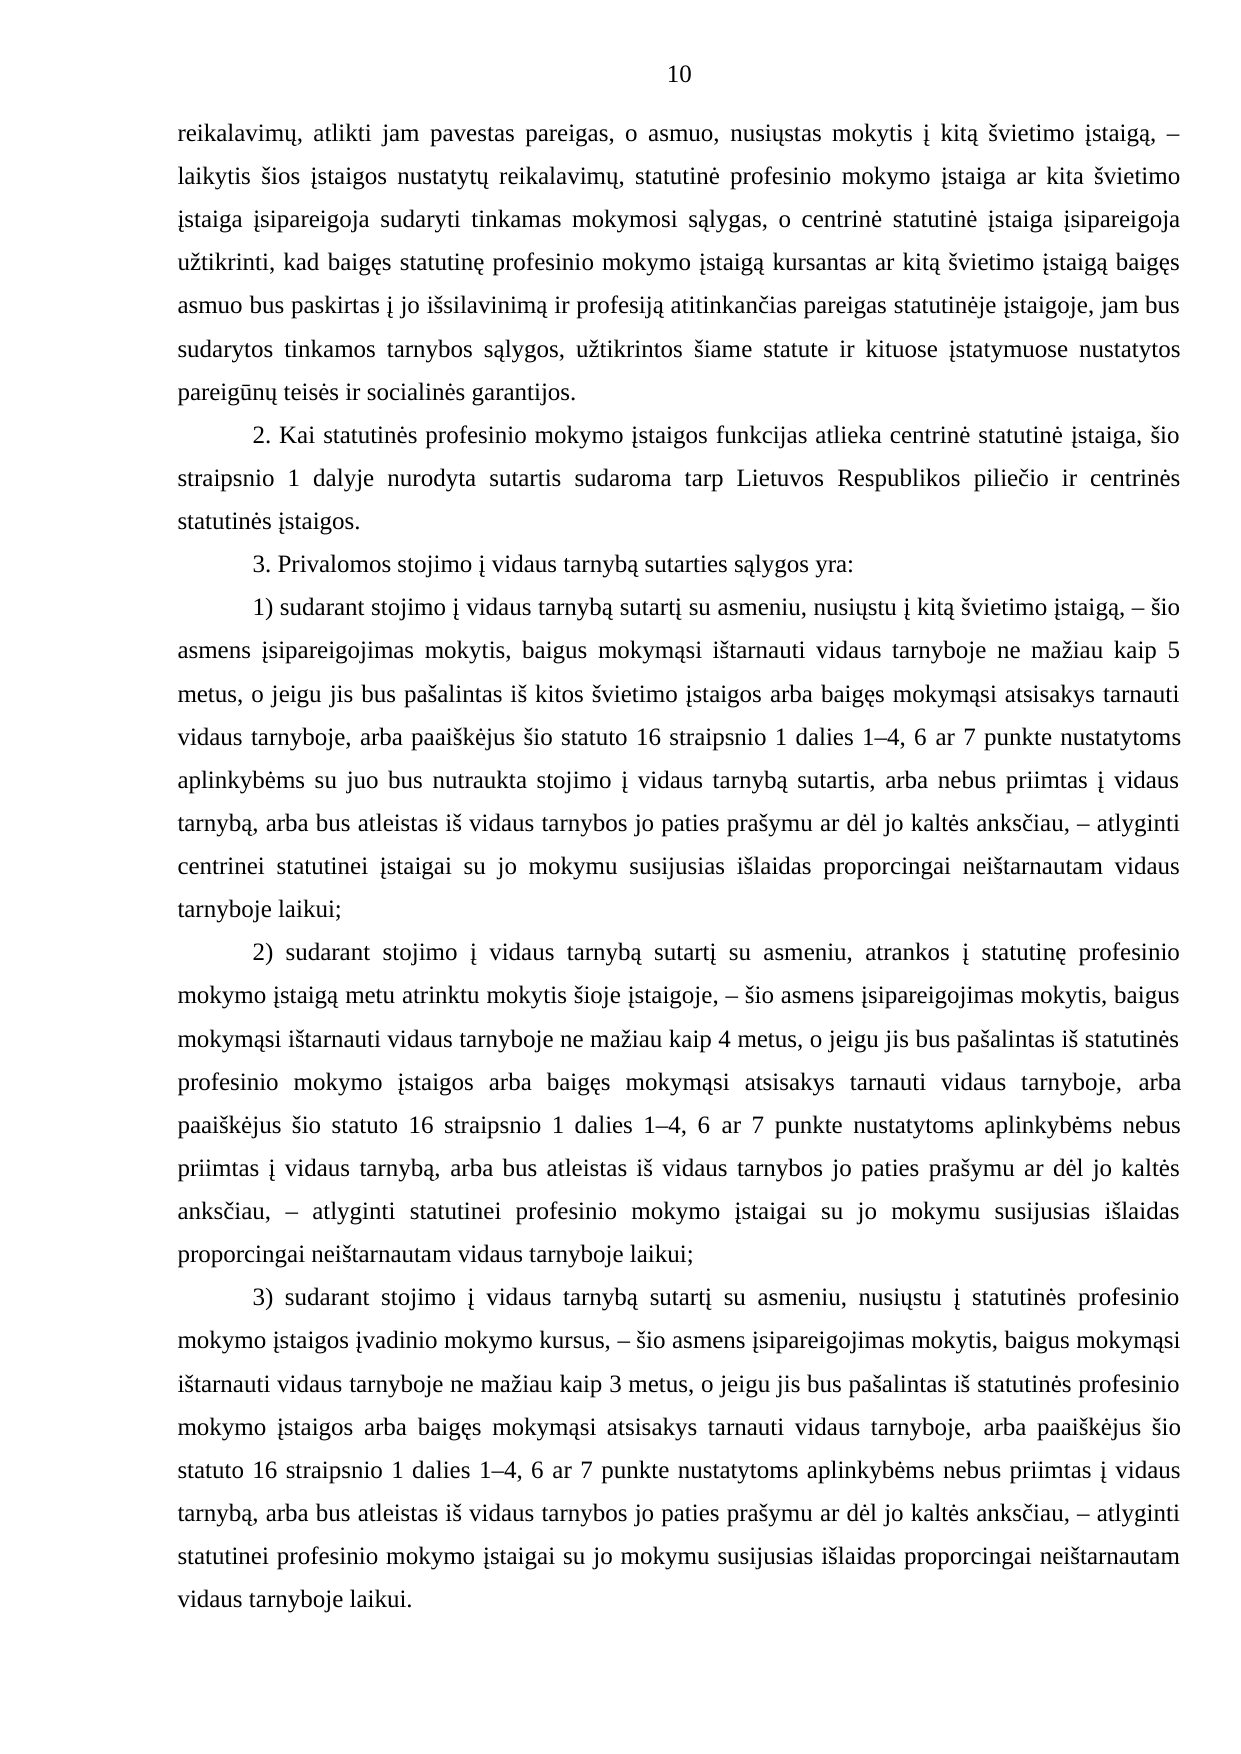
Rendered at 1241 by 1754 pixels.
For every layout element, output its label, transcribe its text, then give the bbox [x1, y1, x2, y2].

text 2. Kai statutinės profesinio mokymo įstaigos funkcijas atlieka centrinė statutinė įstaiga, šio straipsnio 1 dalyje nurodyta sutartis sudaroma tarp Lietuvos Respublikos piliečio ir centrinės statutinės įstaigos. [177, 420, 1181, 535]
text 3) sudarant stojimo į vidaus tarnybą sutartį su asmeniu, nusiųstu į statutinės profesinio mokymo įstaigos įvadinio mokymo kursus, – šio asmens įsipareigojimas mokytis, baigus mokymąsi ištarnauti vidaus tarnyboje ne mažiau kaip 3 metus, o jeigu jis bus pašalintas iš statutinės profesinio mokymo įstaigos arba baigęs mokymąsi atsisakys tarnauti vidaus tarnyboje, arba paaiškėjus šio statuto 16 straipsnio 1 dalies 1–4, 6 ar 7 punkte nustatytoms aplinkybėms nebus priimtas į vidaus tarnybą, arba bus atleistas iš vidaus tarnybos jo paties prašymu ar dėl jo kaltės anksčiau, – atlyginti statutinei profesinio mokymo įstaigai su jo mokymu susijusias išlaidas proporcingai neištarnautam vidaus tarnyboje laikui. [177, 1282, 1181, 1613]
text 3. Privalomos stojimo į vidaus tarnybą sutarties sąlygos yra: [177, 549, 1181, 578]
text reikalavimų, atlikti jam pavestas pareigas, o asmuo, nusiųstas mokytis į kitą švietimo įstaigą, – laikytis šios įstaigos nustatytų reikalavimų, statutinė profesinio mokymo įstaiga ar kita švietimo įstaiga įsipareigoja sudaryti tinkamas mokymosi sąlygas, o centrinė statutinė įstaiga įsipareigoja užtikrinti, kad baigęs statutinę profesinio mokymo įstaigą kursantas ar kitą švietimo įstaigą baigęs asmuo bus paskirtas į jo išsilavinimą ir profesiją atitinkančias pareigas statutinėje įstaigoje, jam bus sudarytos tinkamos tarnybos sąlygos, užtikrintos šiame statute ir kituose įstatymuose nustatytos pareigūnų teisės ir socialinės garantijos. [177, 118, 1181, 406]
text 1) sudarant stojimo į vidaus tarnybą sutartį su asmeniu, nusiųstu į kitą švietimo įstaigą, – šio asmens įsipareigojimas mokytis, baigus mokymąsi ištarnauti vidaus tarnyboje ne mažiau kaip 5 metus, o jeigu jis bus pašalintas iš kitos švietimo įstaigos arba baigęs mokymąsi atsisakys tarnauti vidaus tarnyboje, arba paaiškėjus šio statuto 16 straipsnio 1 dalies 1–4, 6 ar 7 punkte nustatytoms aplinkybėms su juo bus nutraukta stojimo į vidaus tarnybą sutartis, arba nebus priimtas į vidaus tarnybą, arba bus atleistas iš vidaus tarnybos jo paties prašymu ar dėl jo kaltės anksčiau, – atlyginti centrinei statutinei įstaigai su jo mokymu susijusias išlaidas proporcingai neištarnautam vidaus tarnyboje laikui; [177, 592, 1181, 923]
text 2) sudarant stojimo į vidaus tarnybą sutartį su asmeniu, atrankos į statutinę profesinio mokymo įstaigą metu atrinktu mokytis šioje įstaigoje, – šio asmens įsipareigojimas mokytis, baigus mokymąsi ištarnauti vidaus tarnyboje ne mažiau kaip 4 metus, o jeigu jis bus pašalintas iš statutinės profesinio mokymo įstaigos arba baigęs mokymąsi atsisakys tarnauti vidaus tarnyboje, arba paaiškėjus šio statuto 16 straipsnio 1 dalies 1–4, 6 ar 7 punkte nustatytoms aplinkybėms nebus priimtas į vidaus tarnybą, arba bus atleistas iš vidaus tarnybos jo paties prašymu ar dėl jo kaltės anksčiau, – atlyginti statutinei profesinio mokymo įstaigai su jo mokymu susijusias išlaidas proporcingai neištarnautam vidaus tarnyboje laikui; [177, 937, 1181, 1268]
